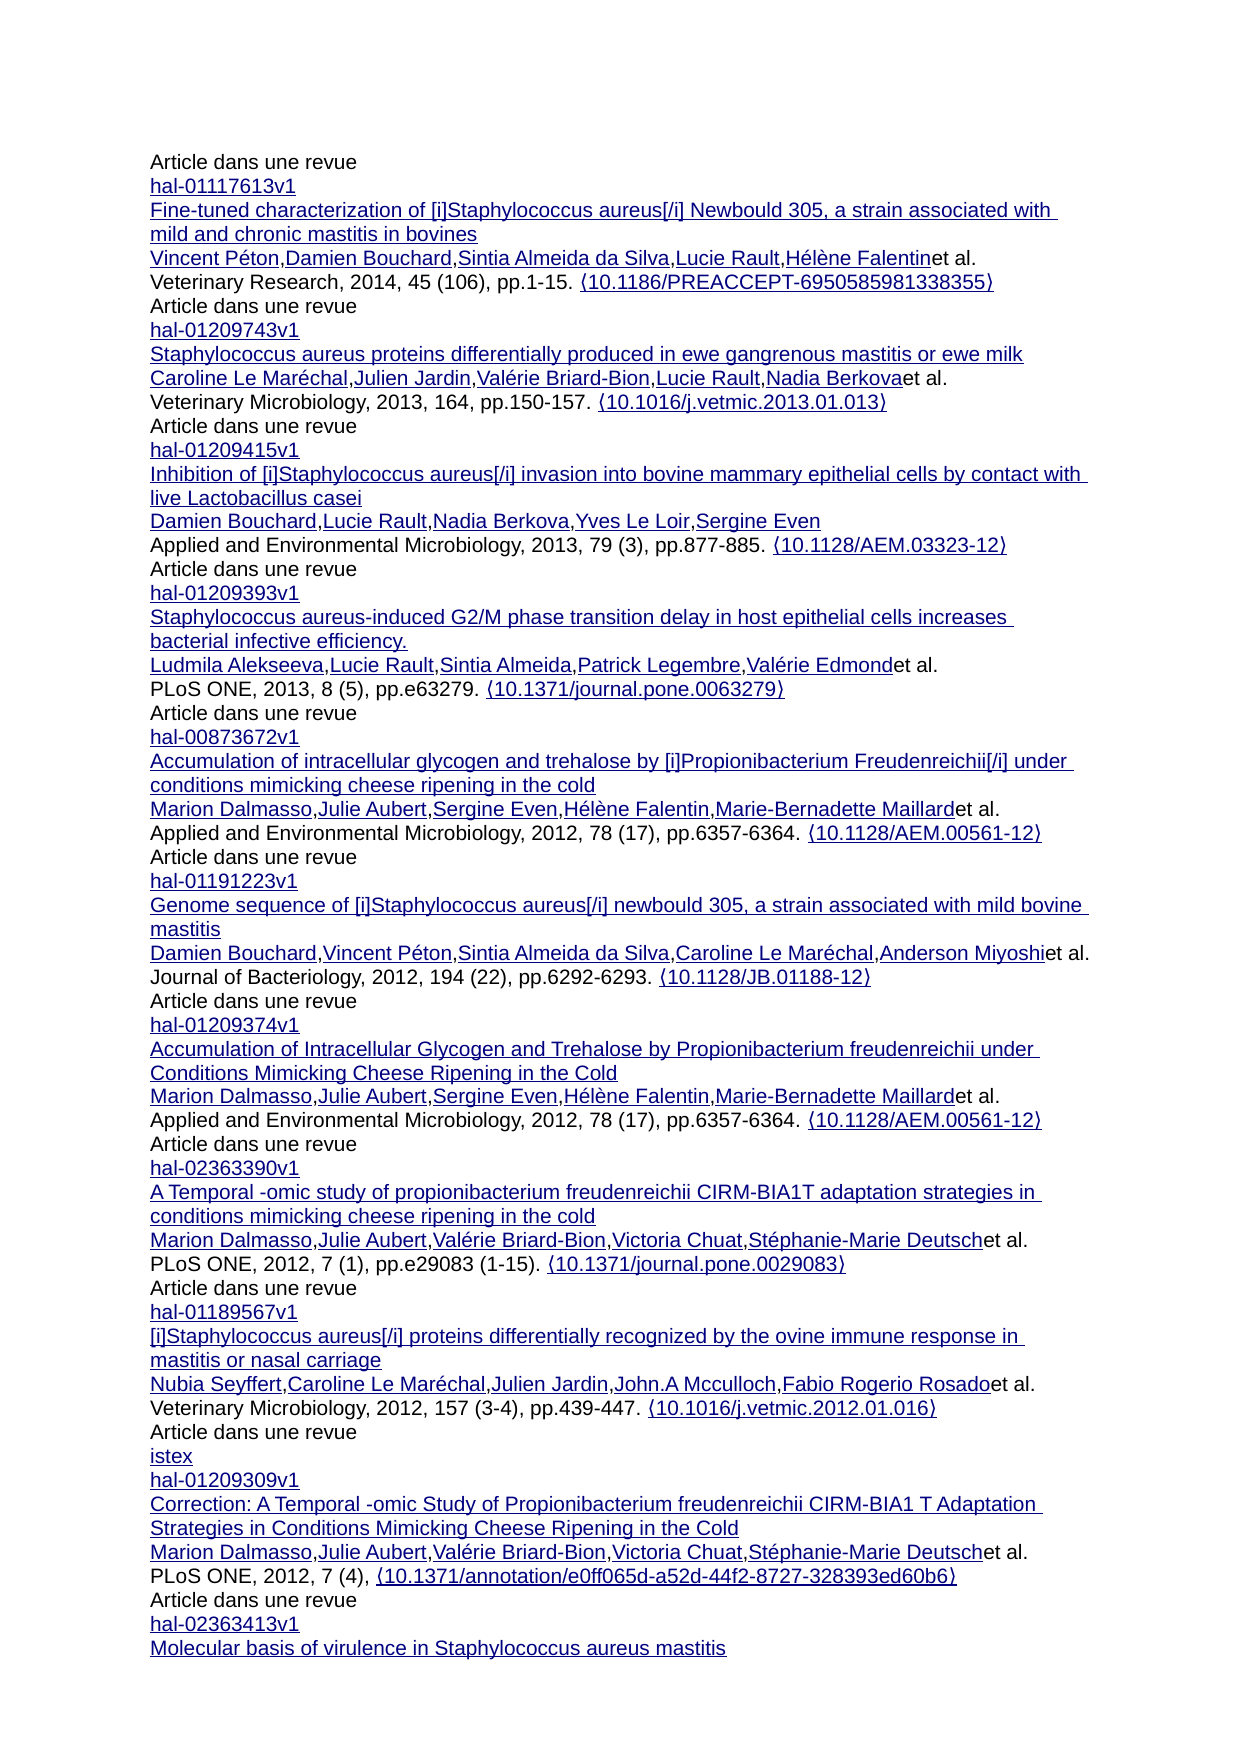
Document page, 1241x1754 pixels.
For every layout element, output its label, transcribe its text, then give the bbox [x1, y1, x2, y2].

table_cell Fine-tuned characterization of [i]Staphylococcus aureus[/i] Newbould 305, a strain associated with mild and chronic mastitis in bovines Vincent Péton,Damien Bouchard,Sintia Almeida da Silva,Lucie Rault,Hélène Falentinet al. Veterinary Research, 2014, 45 (106), pp.1-15. ⟨10.1186/PREACCEPT-6950585981338355⟩ Article dans une revue hal-01209743v1 [150, 198, 1090, 342]
table_cell Inhibition of [i]Staphylococcus aureus[/i] invasion into bovine mammary epithelial cells by contact with live Lactobacillus casei Damien Bouchard,Lucie Rault,Nadia Berkova,Yves Le Loir,Sergine Even Applied and Environmental Microbiology, 2013, 79 (3), pp.877-885. ⟨10.1128/AEM.03323-12⟩ Article dans une revue hal-01209393v1 [150, 461, 1090, 605]
table_cell [i]Staphylococcus aureus[/i] proteins differentially recognized by the ovine immune response in mastitis or nasal carriage Nubia Seyffert,Caroline Le Maréchal,Julien Jardin,John.A Mcculloch,Fabio Rogerio Rosadoet al. Veterinary Microbiology, 2012, 157 (3-4), pp.439-447. ⟨10.1016/j.vetmic.2012.01.016⟩ Article dans une revue istex hal-01209309v1 [150, 1324, 1090, 1492]
table_cell Staphylococcus aureus-induced G2/M phase transition delay in host epithelial cells increases bacterial infective efficiency. Ludmila Alekseeva,Lucie Rault,Sintia Almeida,Patrick Legembre,Valérie Edmondet al. PLoS ONE, 2013, 8 (5), pp.e63279. ⟨10.1371/journal.pone.0063279⟩ Article dans une revue hal-00873672v1 [150, 605, 1090, 749]
table_cell Correction: A Temporal -omic Study of Propionibacterium freudenreichii CIRM-BIA1 T Adaptation Strategies in Conditions Mimicking Cheese Ripening in the Cold Marion Dalmasso,Julie Aubert,Valérie Briard-Bion,Victoria Chuat,Stéphanie-Marie Deutschet al. PLoS ONE, 2012, 7 (4), ⟨10.1371/annotation/e0ff065d-a52d-44f2-8727-328393ed60b6⟩ Article dans une revue hal-02363413v1 [150, 1492, 1090, 1635]
table_cell Article dans une revue hal-01117613v1 [150, 150, 1090, 198]
table_cell Accumulation of intracellular glycogen and trehalose by [i]Propionibacterium Freudenreichii[/i] under conditions mimicking cheese ripening in the cold Marion Dalmasso,Julie Aubert,Sergine Even,Hélène Falentin,Marie-Bernadette Maillardet al. Applied and Environmental Microbiology, 2012, 78 (17), pp.6357-6364. ⟨10.1128/AEM.00561-12⟩ Article dans une revue hal-01191223v1 [150, 749, 1090, 893]
table_cell Staphylococcus aureus proteins differentially produced in ewe gangrenous mastitis or ewe milk Caroline Le Maréchal,Julien Jardin,Valérie Briard-Bion,Lucie Rault,Nadia Berkovaet al. Veterinary Microbiology, 2013, 164, pp.150-157. ⟨10.1016/j.vetmic.2013.01.013⟩ Article dans une revue hal-01209415v1 [150, 342, 1090, 461]
table_cell Molecular basis of virulence in Staphylococcus aureus mastitis [150, 1635, 1090, 1659]
table_cell A Temporal -omic study of propionibacterium freudenreichii CIRM-BIA1T adaptation strategies in conditions mimicking cheese ripening in the cold Marion Dalmasso,Julie Aubert,Valérie Briard-Bion,Victoria Chuat,Stéphanie-Marie Deutschet al. PLoS ONE, 2012, 7 (1), pp.e29083 (1-15). ⟨10.1371/journal.pone.0029083⟩ Article dans une revue hal-01189567v1 [150, 1180, 1090, 1324]
table_cell Genome sequence of [i]Staphylococcus aureus[/i] newbould 305, a strain associated with mild bovine mastitis Damien Bouchard,Vincent Péton,Sintia Almeida da Silva,Caroline Le Maréchal,Anderson Miyoshiet al. Journal of Bacteriology, 2012, 194 (22), pp.6292-6293. ⟨10.1128/JB.01188-12⟩ Article dans une revue hal-01209374v1 [150, 893, 1090, 1036]
table_cell Accumulation of Intracellular Glycogen and Trehalose by Propionibacterium freudenreichii under Conditions Mimicking Cheese Ripening in the Cold Marion Dalmasso,Julie Aubert,Sergine Even,Hélène Falentin,Marie-Bernadette Maillardet al. Applied and Environmental Microbiology, 2012, 78 (17), pp.6357-6364. ⟨10.1128/AEM.00561-12⟩ Article dans une revue hal-02363390v1 [150, 1036, 1090, 1180]
